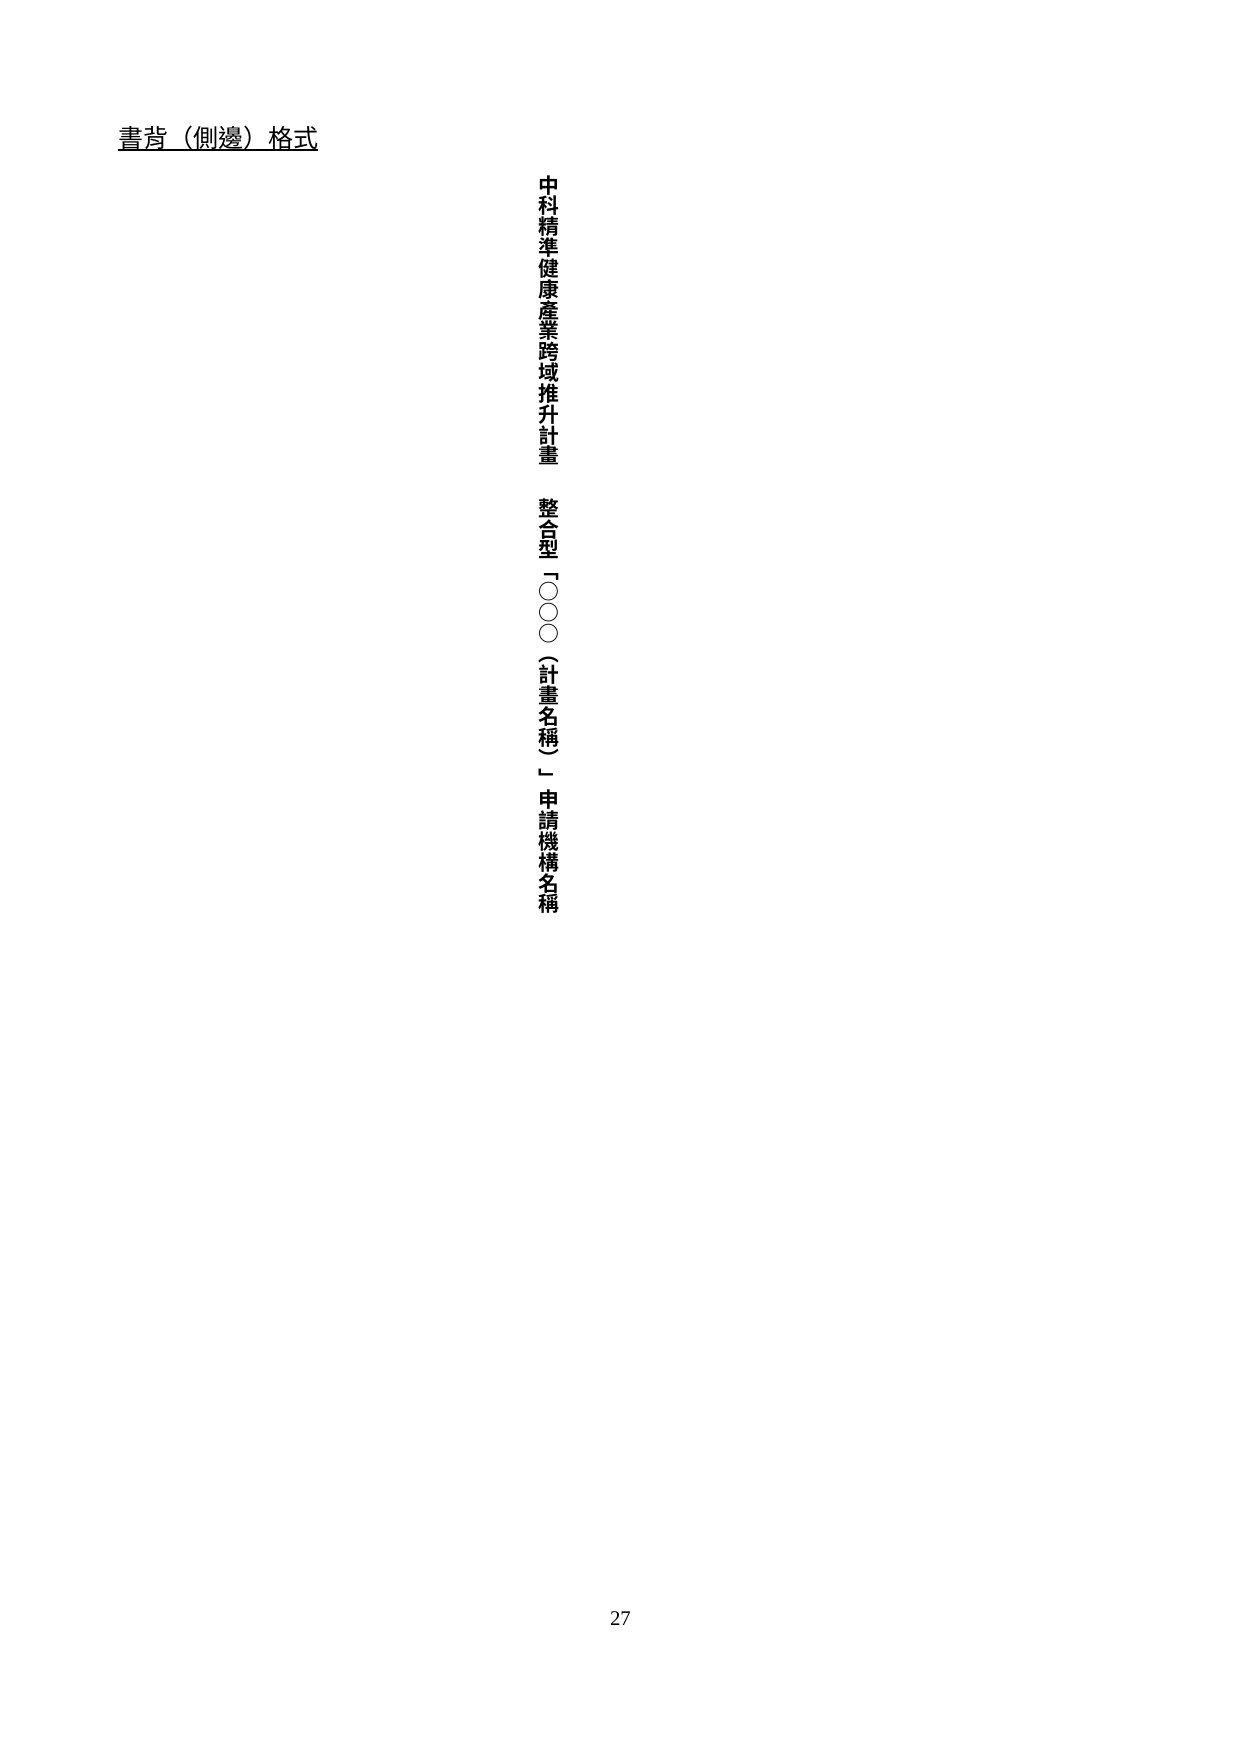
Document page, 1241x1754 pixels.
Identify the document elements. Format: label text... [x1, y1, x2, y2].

text 書背（側邊）格式 [118, 118, 1122, 154]
